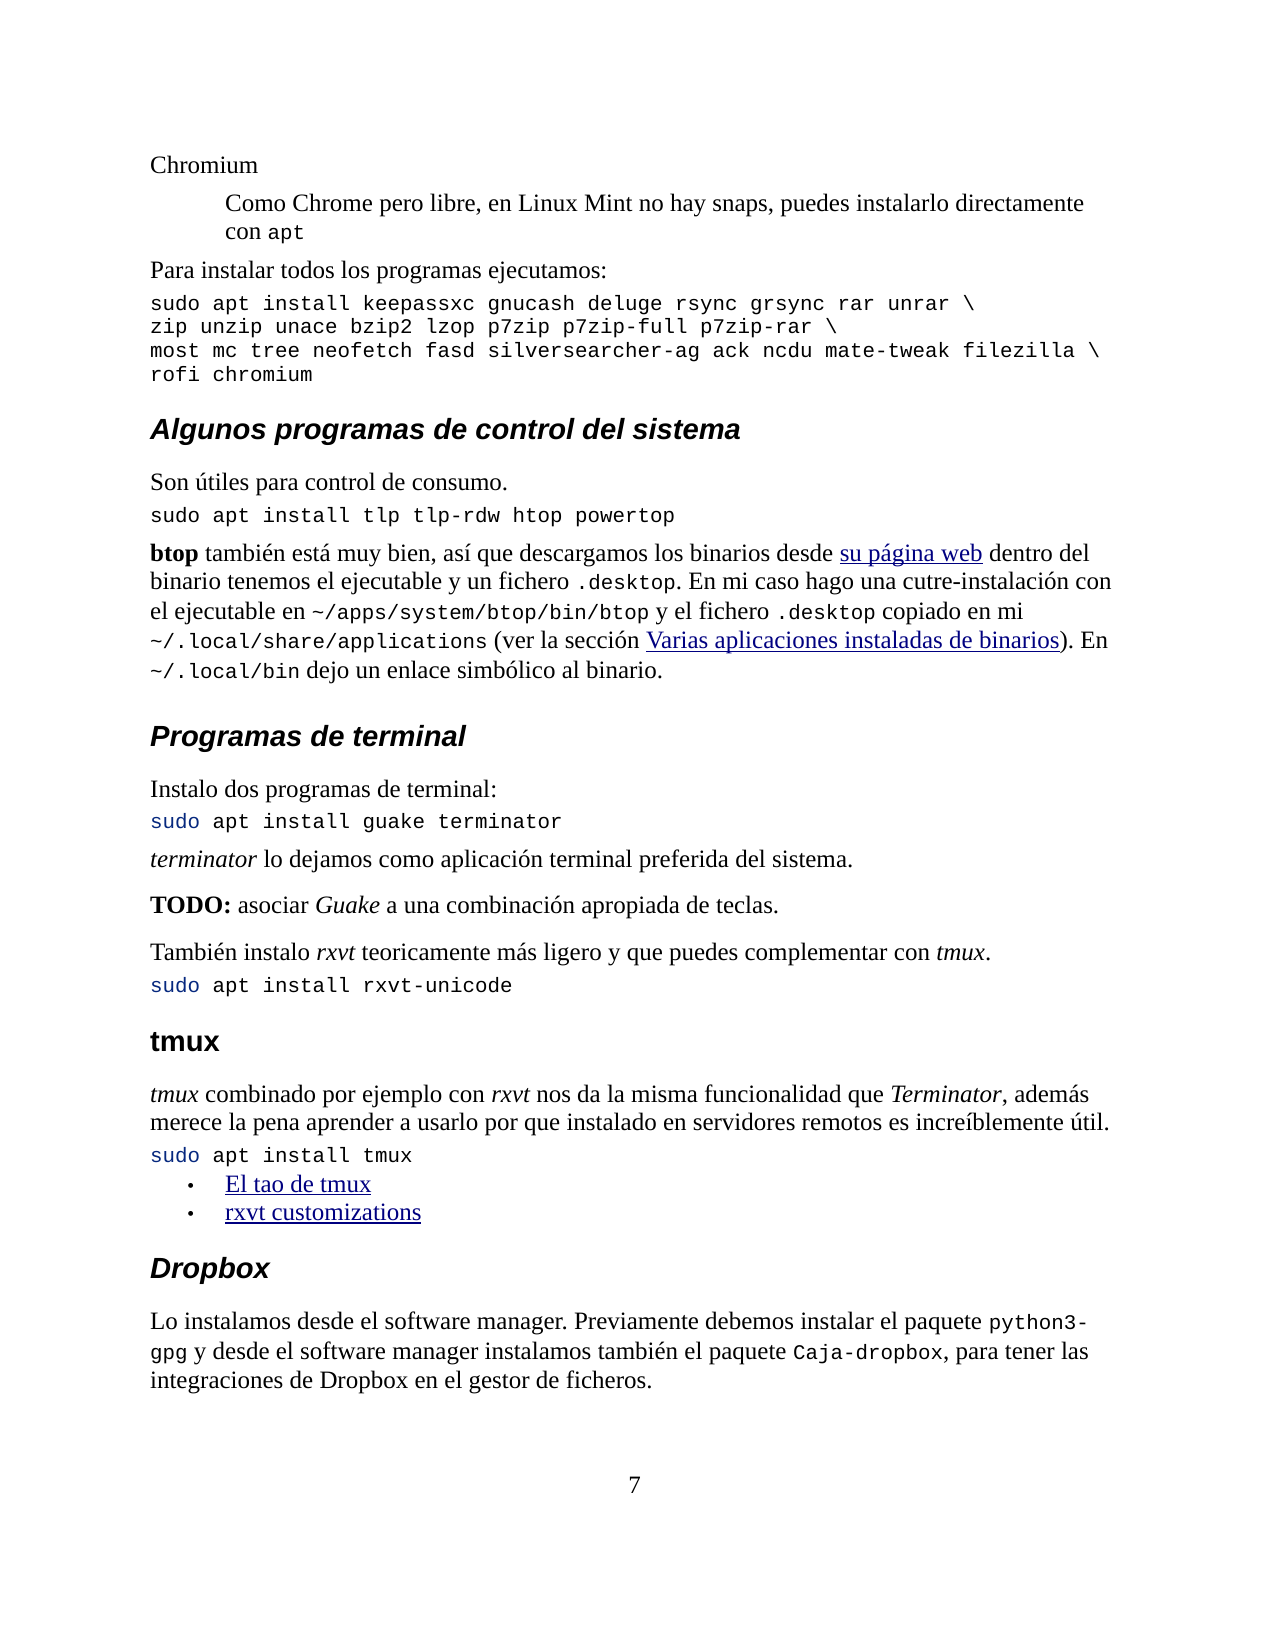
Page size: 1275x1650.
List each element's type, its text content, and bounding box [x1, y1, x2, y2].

text tmux combinado por ejemplo con rxvt nos da la misma funcionalidad que Terminator, además merece la pena aprender a usarlo por que instalado en servidores remotos es increíblemente útil. [150, 1079, 1125, 1136]
text Instalo dos programas de terminal: [150, 774, 1125, 802]
text TODO: asociar Guake a una combinación apropiada de teclas. [150, 891, 1125, 919]
text zip unzip unace bzip2 lzop p7zip p7zip-full p7zip-rar \ [150, 316, 1125, 340]
text Son útiles para control de consumo. [150, 467, 1125, 496]
text Lo instalamos desde el software manager. Previamente debemos instalar el paquete python3-gpg y desde el software manager instalamos también el paquete Caja-dropbox, para tener las integraciones de Dropbox en el gestor de ficheros. [150, 1306, 1125, 1394]
list El tao de tmux [187, 1169, 1125, 1197]
text btop también está muy bien, así que descargamos los binarios desde su página web dentro del binario tenemos el ejecutable y un fichero .desktop. En mi caso hago una cutre-instalación con el ejecutable en ~/apps/system/btop/bin/btop y el fichero .desktop copiado en mi ~/.local/share/applications (ver la sección Varias aplicaciones instaladas de binarios). En ~/.local/bin dejo un enlace simbólico al binario. [150, 538, 1125, 685]
text sudo apt install guake terminator [150, 811, 1125, 835]
text También instalo rxvt teoricamente más ligero y que puedes complementar con tmux. [150, 937, 1125, 966]
text Chromium [150, 150, 1125, 179]
text sudo apt install tlp tlp-rdw htop powertop [150, 505, 1125, 529]
subtitle tmux [150, 1024, 1125, 1057]
list rxvt customizations [187, 1197, 1125, 1226]
text rofi chromium [150, 364, 1125, 387]
text most mc tree neofetch fasd silversearcher-ag ack ncdu mate-tweak filezilla \ [150, 340, 1125, 364]
subtitle Dropbox [150, 1251, 1125, 1285]
text sudo apt install rxvt-unicode [150, 975, 1125, 999]
text sudo apt install keepassxc gnucash deluge rsync grsync rar unrar \ [150, 293, 1125, 316]
text terminator lo dejamos como aplicación terminal preferida del sistema. [150, 844, 1125, 873]
subtitle Algunos programas de control del sistema [150, 412, 1125, 446]
subtitle Programas de terminal [150, 719, 1125, 752]
text Para instalar todos los programas ejecutamos: [150, 255, 1125, 284]
text Como Chrome pero libre, en Linux Mint no hay snaps, puedes instalarlo directamente con apt [225, 188, 1125, 246]
text sudo apt install tmux [150, 1145, 1125, 1169]
